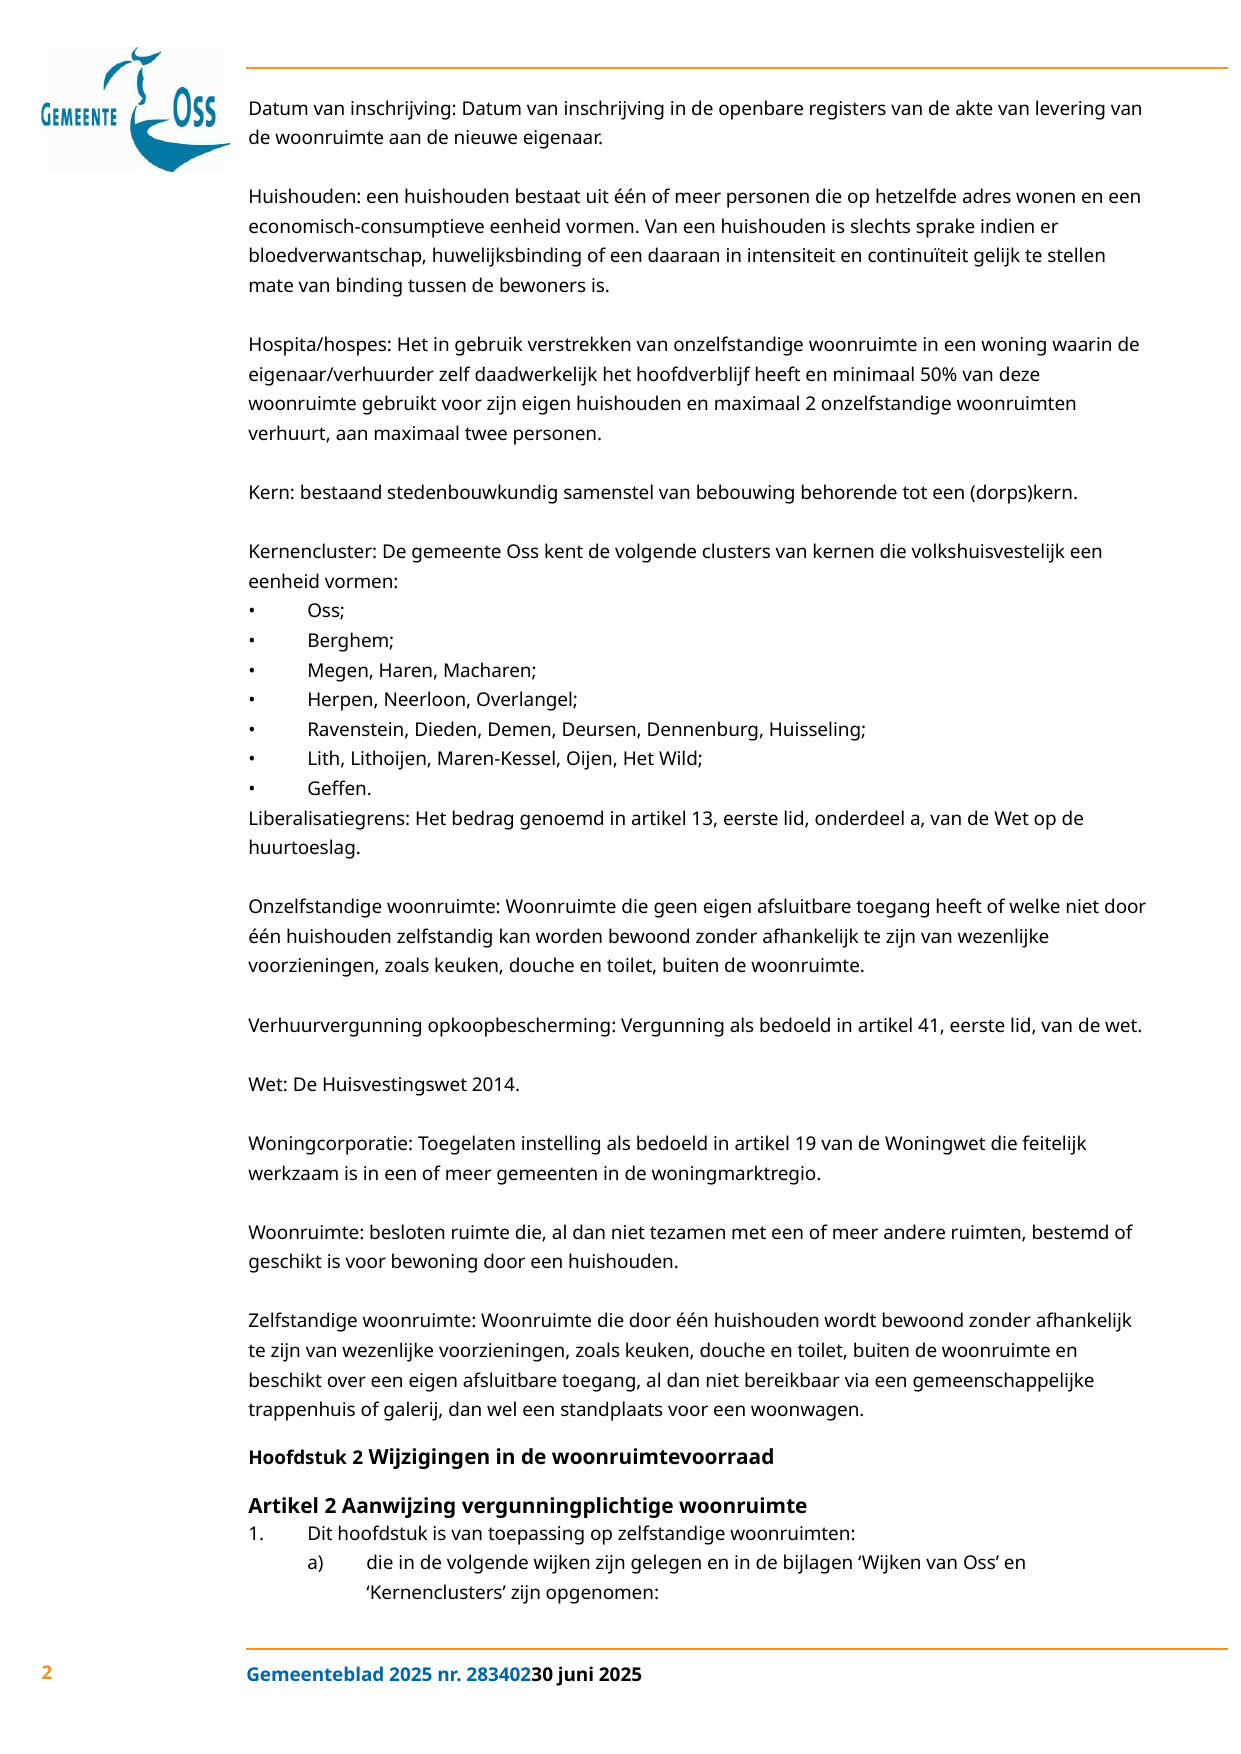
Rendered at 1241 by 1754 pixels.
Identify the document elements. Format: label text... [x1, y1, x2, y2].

text Hoofdstuk 2 Wijzigingen in de woonruimtevoorraad [248, 1442, 1152, 1471]
list Oss; [248, 598, 1152, 623]
text Artikel 2 Aanwijzing vergunningplichtige woonruimte [248, 1491, 1152, 1520]
text Onzelfstandige woonruimte: Woonruimte die geen eigen afsluitbare toegang heeft of welke niet door één huishouden zelfstandig kan worden bewoond zonder afhankelijk te zijn van wezenlijke voorzieningen, zoals keuken, douche en toilet, buiten de woonruimte. [248, 893, 1152, 978]
text Wet: De Huisvestingswet 2014. [248, 1071, 1152, 1097]
text Kernencluster: De gemeente Oss kent de volgende clusters van kernen die volkshuisvestelijk een eenheid vormen: [248, 538, 1152, 594]
list Megen, Haren, Macharen; [248, 657, 1152, 683]
list Ravenstein, Dieden, Demen, Deursen, Dennenburg, Huisseling; [248, 716, 1152, 742]
text Kern: bestaand stedenbouwkundig samenstel van bebouwing behorende tot een (dorps)kern. [248, 479, 1152, 505]
list Herpen, Neerloon, Overlangel; [248, 686, 1152, 712]
list Dit hoofdstuk is van toepassing op zelfstandige woonruimten: [248, 1520, 1152, 1546]
list Berghem; [248, 627, 1152, 653]
text Hospita/hospes: Het in gebruik verstrekken van onzelfstandige woonruimte in een woning waarin de eigenaar/verhuurder zelf daadwerkelijk het hoofdverblijf heeft en minimaal 50% van deze woonruimte gebruikt voor zijn eigen huishouden en maximaal 2 onzelfstandige woonruimten verhuurt, aan maximaal twee personen. [248, 331, 1152, 446]
list die in de volgende wijken zijn gelegen en in de bijlagen ‘Wijken van Oss’ en ‘Kernenclusters’ zijn opgenomen: [307, 1549, 1152, 1605]
text Huishouden: een huishouden bestaat uit één of meer personen die op hetzelfde adres wonen en een economisch-consumptieve eenheid vormen. Van een huishouden is slechts sprake indien er bloedverwantschap, huwelijksbinding of een daaraan in intensiteit en continuïteit gelijk te stellen mate van binding tussen de bewoners is. [248, 183, 1152, 298]
text Zelfstandige woonruimte: Woonruimte die door één huishouden wordt bewoond zonder afhankelijk te zijn van wezenlijke voorzieningen, zoals keuken, douche en toilet, buiten de woonruimte en beschikt over een eigen afsluitbare toegang, al dan niet bereikbaar via een gemeenschappelijke trappenhuis of galerij, dan wel een standplaats voor een woonwagen. [248, 1308, 1152, 1422]
text Liberalisatiegrens: Het bedrag genoemd in artikel 13, eerste lid, onderdeel a, van de Wet op de huurtoeslag. [248, 805, 1152, 860]
text Woonruimte: besloten ruimte die, al dan niet tezamen met een of meer andere ruimten, bestemd of geschikt is voor bewoning door een huishouden. [248, 1219, 1152, 1274]
text Woningcorporatie: Toegelaten instelling als bedoeld in artikel 19 van de Woningwet die feitelijk werkzaam is in een of meer gemeenten in de woningmarktregio. [248, 1130, 1152, 1186]
text Verhuurvergunning opkoopbescherming: Vergunning als bedoeld in artikel 41, eerste lid, van de wet. [248, 1012, 1152, 1038]
text Datum van inschrijving: Datum van inschrijving in de openbare registers van de akte van levering van de woonruimte aan de nieuwe eigenaar. [248, 95, 1152, 150]
list Lith, Lithoijen, Maren-Kessel, Oijen, Het Wild; [248, 746, 1152, 771]
picture [41, 47, 231, 172]
list Geffen. [248, 775, 1152, 801]
